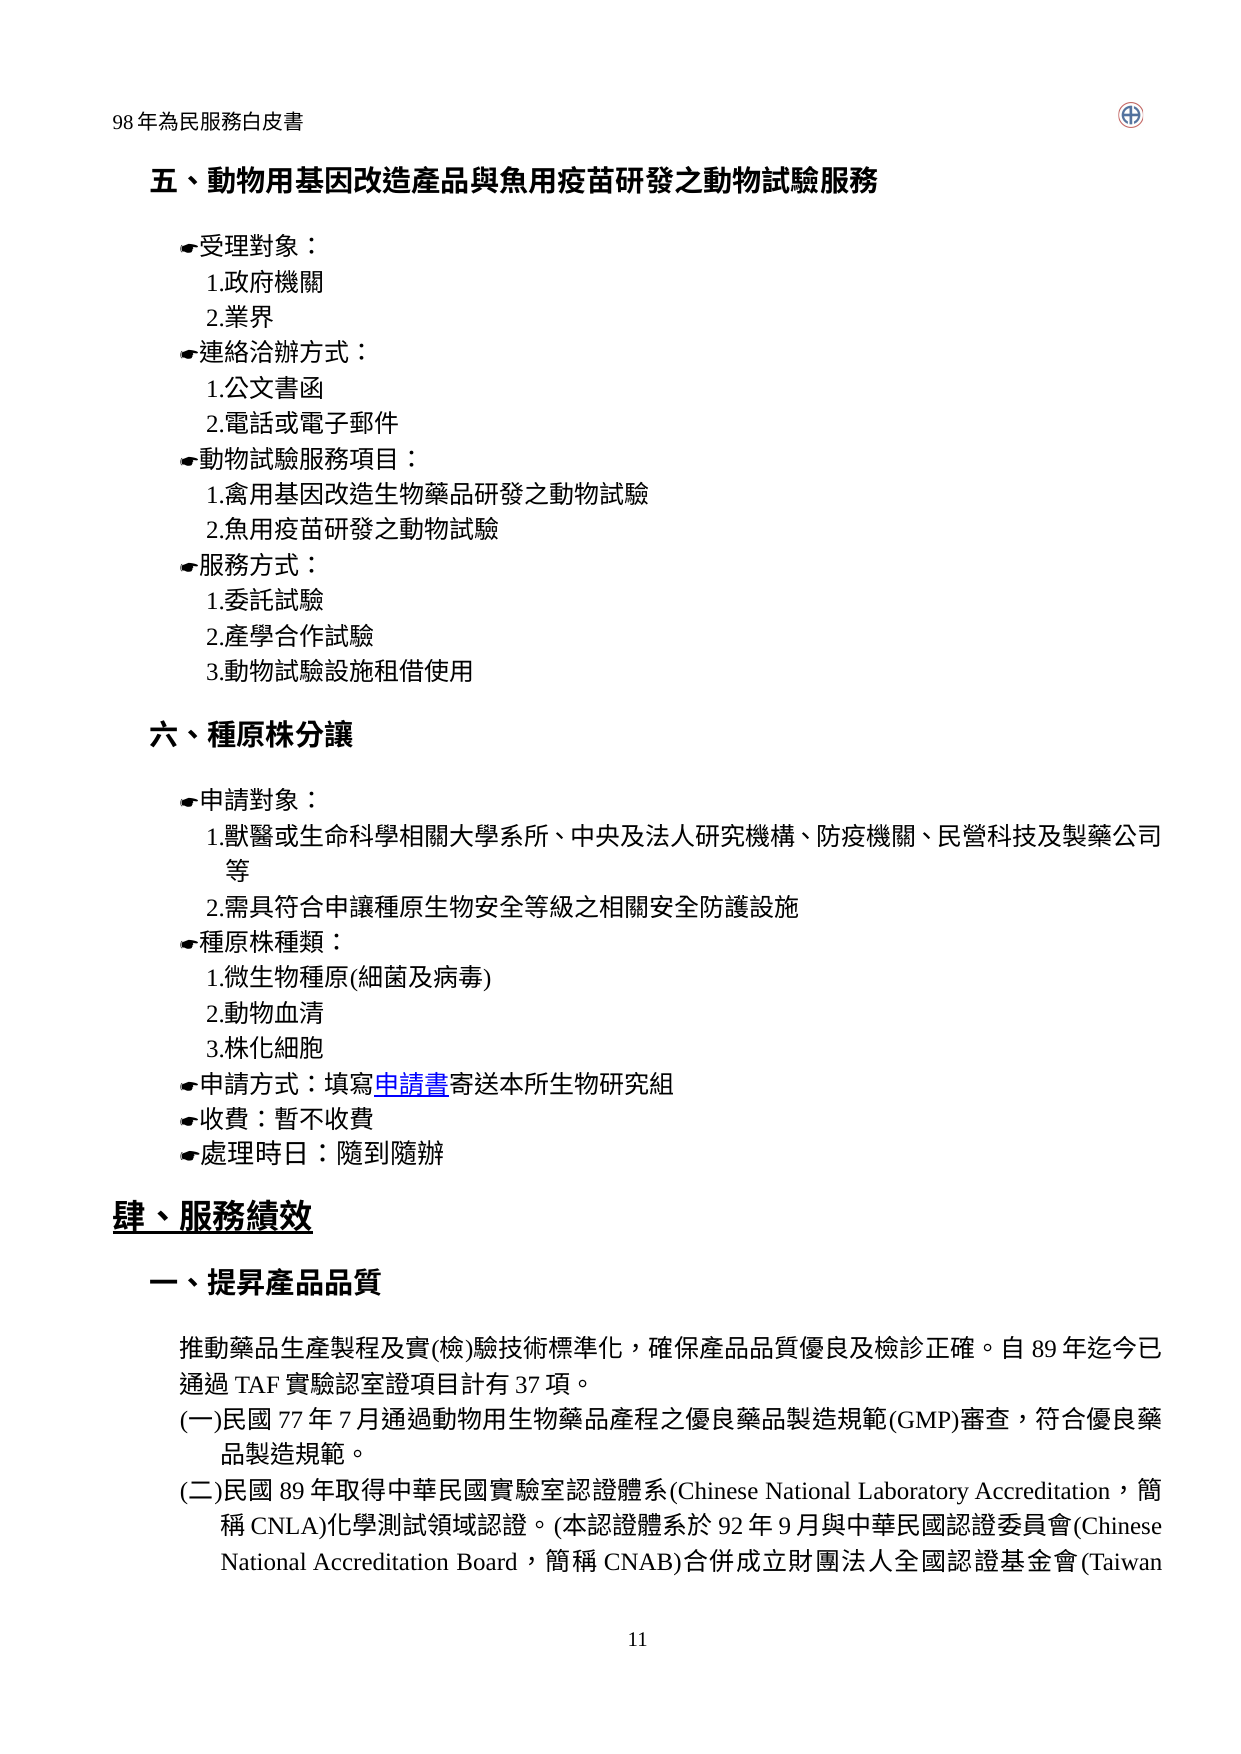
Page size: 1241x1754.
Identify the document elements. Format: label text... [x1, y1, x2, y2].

text 種原株種類： [179, 923, 1162, 958]
text 2.產學合作試驗 [206, 617, 1162, 652]
text (二)民國89年取得中華民國實驗室認證體系(Chinese National Laboratory Accreditation，簡稱CNLA)化學測試領域認證。(本認證體系於92年9月與中華民國認證委員會(Chinese National Accreditation Board，簡稱CNAB)合併成立財團法人全國認證基金會(Taiwan [179, 1471, 1162, 1577]
text 1.委託試驗 [206, 581, 1162, 617]
text 1.禽用基因改造生物藥品研發之動物試驗 [206, 475, 1162, 511]
text 申請對象： [179, 781, 1162, 817]
text 2.電話或電子郵件 [206, 404, 1162, 440]
text 申請方式：填寫申請書寄送本所生物研究組 [179, 1065, 1162, 1100]
text 受理對象： [179, 227, 1162, 263]
text 1.微生物種原(細菌及病毒) [206, 958, 1162, 994]
text 肆、服務績效 [112, 1200, 1162, 1236]
text 2.魚用疫苗研發之動物試驗 [206, 511, 1162, 546]
text (一)民國77年7月通過動物用生物藥品產程之優良藥品製造規範(GMP)審查，符合優良藥品製造規範。 [179, 1400, 1162, 1471]
text 3.動物試驗設施租借使用 [206, 652, 1162, 688]
text 收費：暫不收費 [179, 1100, 1162, 1136]
text 服務方式： [179, 546, 1162, 581]
text 動物試驗服務項目： [179, 440, 1162, 475]
text 2.需具符合申讓種原生物安全等級之相關安全防護設施 [206, 888, 1162, 923]
text 1.獸醫或生命科學相關大學系所、中央及法人研究機構、防疫機關、民營科技及製藥公司等 [206, 817, 1162, 888]
text 處理時日：隨到隨辦 [179, 1136, 1162, 1171]
text 1.政府機關 [206, 263, 1162, 298]
text 六、種原株分讓 [149, 717, 1162, 752]
text 1.公文書函 [206, 369, 1162, 404]
text 五、動物用基因改造產品與魚用疫苗研發之動物試驗服務 [149, 163, 1162, 198]
text 2.動物血清 [206, 994, 1162, 1029]
text 推動藥品生產製程及實(檢)驗技術標準化，確保產品品質優良及檢診正確。自89年迄今已通過TAF實驗認室證項目計有37項。 [179, 1329, 1162, 1400]
text 2.業界 [206, 298, 1162, 333]
text 3.株化細胞 [206, 1029, 1162, 1065]
text 連絡洽辦方式： [179, 333, 1162, 369]
text 一、提昇產品品質 [149, 1265, 1162, 1300]
picture [1118, 102, 1144, 128]
